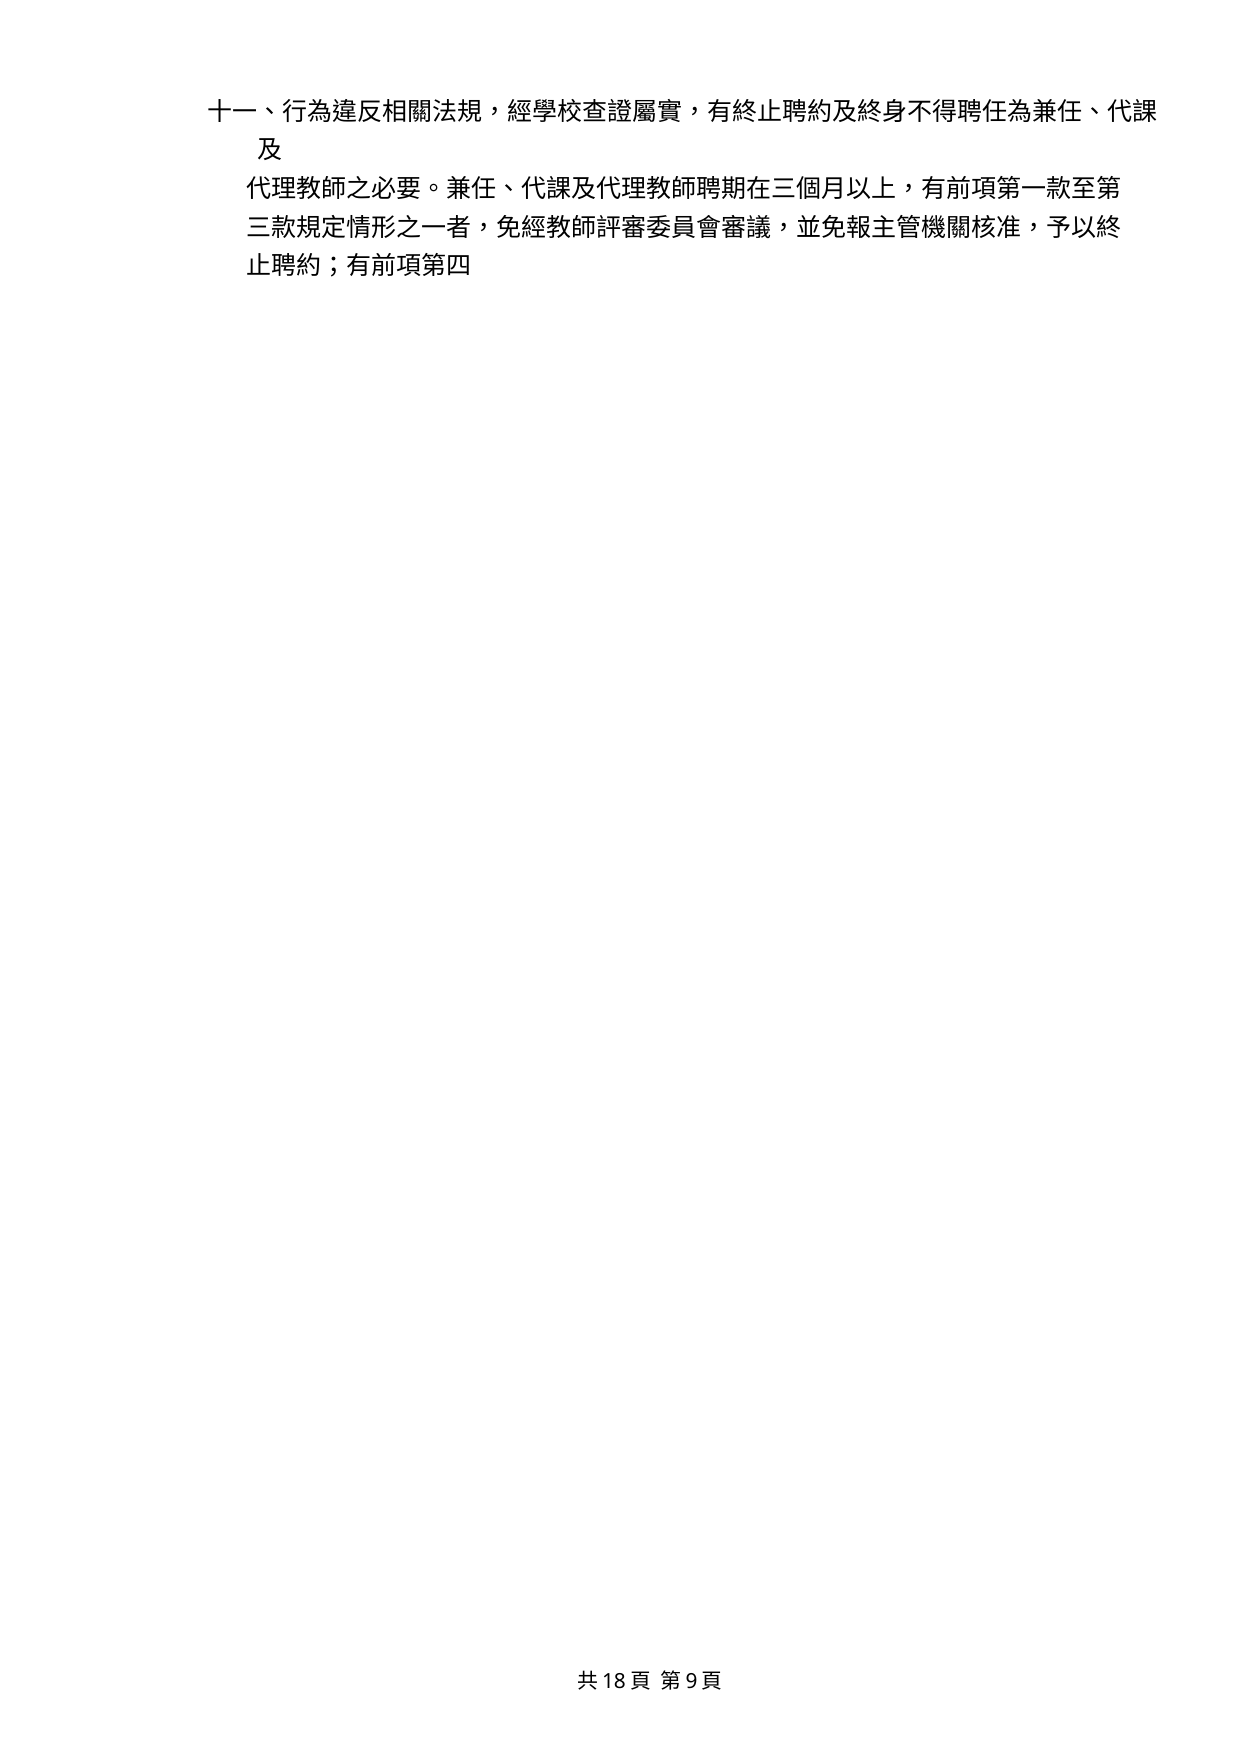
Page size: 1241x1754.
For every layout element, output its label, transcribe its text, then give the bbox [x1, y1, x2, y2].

text 十一、行為違反相關法規，經學校查證屬實，有終止聘約及終身不得聘任為兼任、代課及 [207, 92, 1181, 166]
text 三款規定情形之一者，免經教師評審委員會審議，並免報主管機關核准，予以終 [207, 207, 1181, 243]
text 代理教師之必要。兼任、代課及代理教師聘期在三個月以上，有前項第一款至第 [207, 168, 1181, 205]
text 止聘約；有前項第四 [207, 246, 1181, 282]
